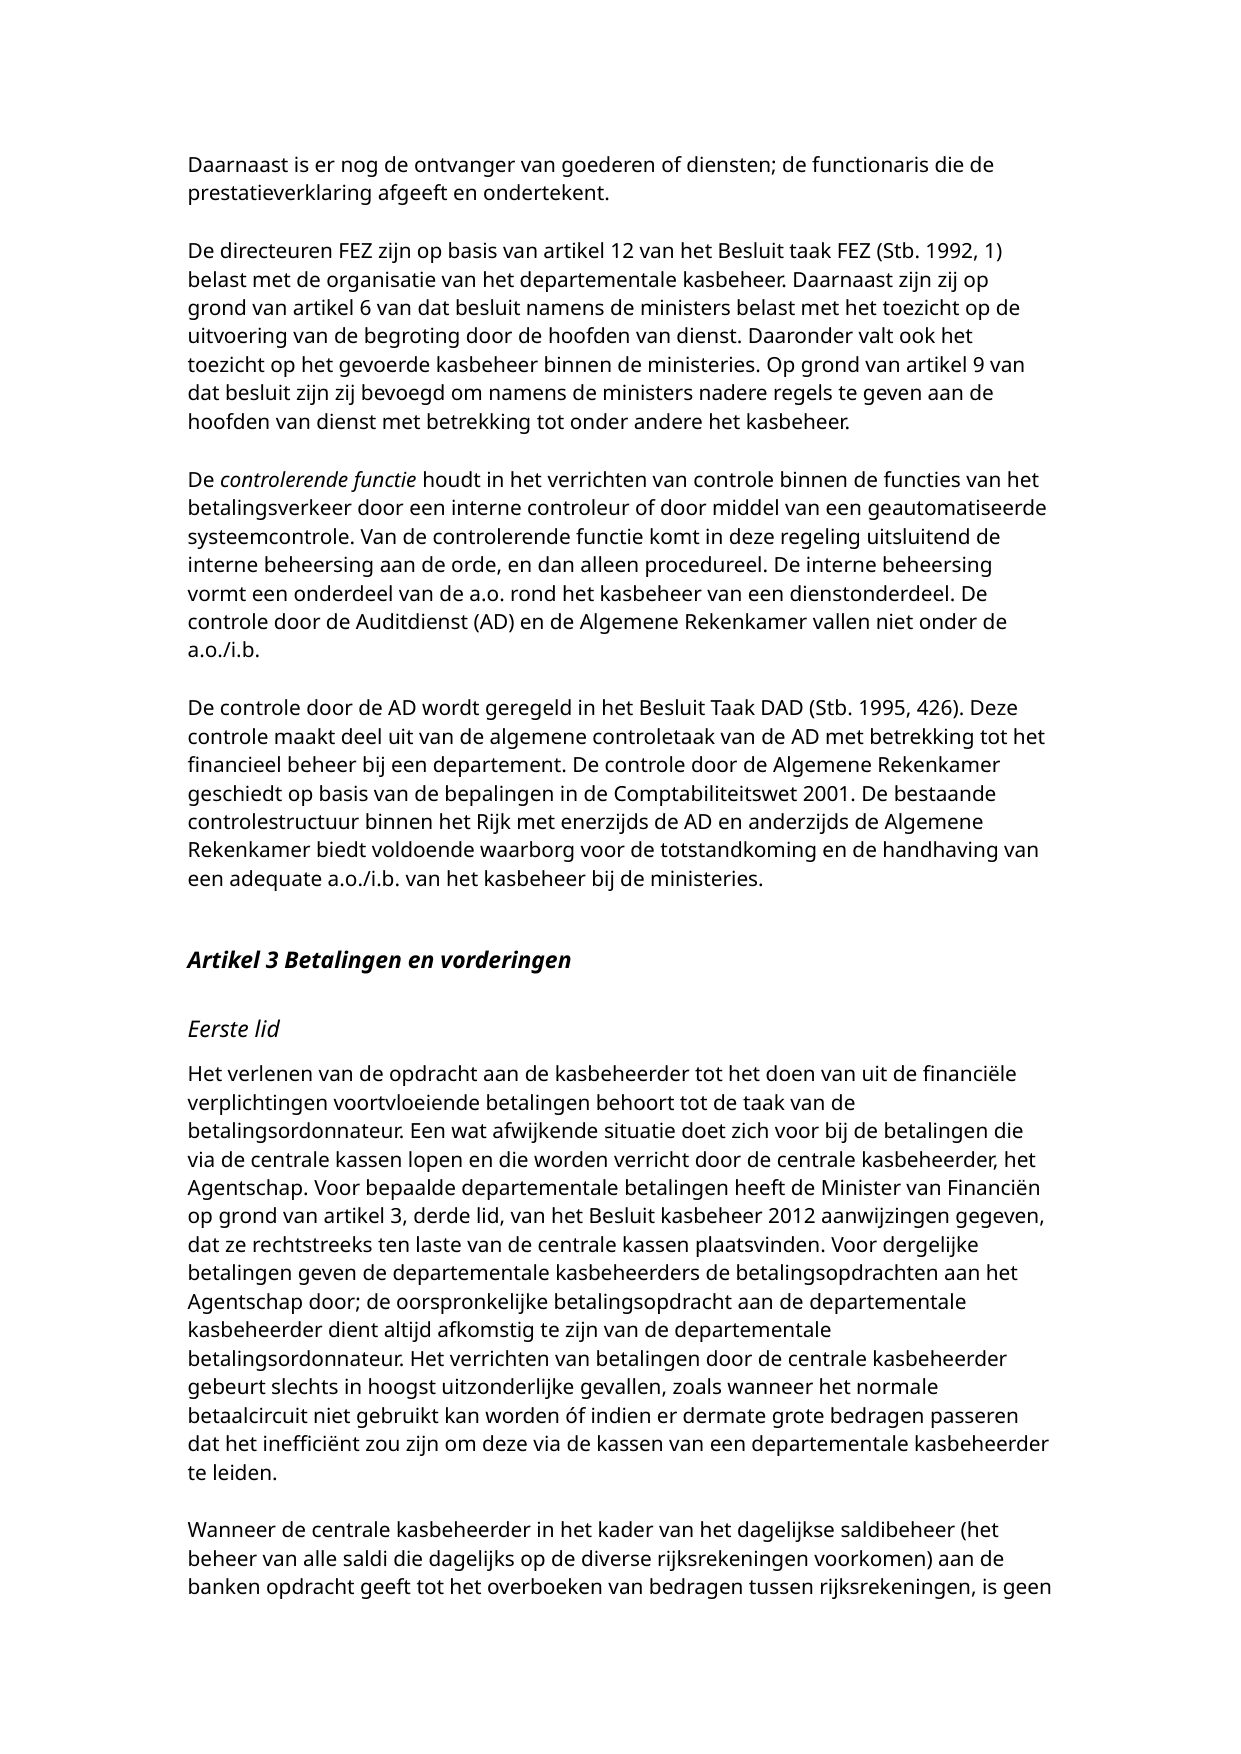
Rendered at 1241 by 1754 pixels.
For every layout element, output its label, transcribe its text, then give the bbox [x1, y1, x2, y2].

text Wanneer de centrale kasbeheerder in het kader van het dagelijkse saldibeheer (het beheer van alle saldi die dagelijks op de diverse rijksrekeningen voorkomen) aan de banken opdracht geeft tot het overboeken van bedragen tussen rijksrekeningen, is geen [187, 1516, 1053, 1601]
text De controlerende functie houdt in het verrichten van controle binnen de functies van het betalingsverkeer door een interne controleur of door middel van een geautomatiseerde systeemcontrole. Van de controlerende functie komt in deze regeling uitsluitend de interne beheersing aan de orde, en dan alleen procedureel. De interne beheersing vormt een onderdeel van de a.o. rond het kasbeheer van een dienstonderdeel. De controle door de Auditdienst (AD) en de Algemene Rekenkamer vallen niet onder de a.o./i.b. [187, 465, 1053, 664]
subtitle Eerste lid [187, 1013, 1053, 1044]
text De controle door de AD wordt geregeld in het Besluit Taak DAD (Stb. 1995, 426). Deze controle maakt deel uit van de algemene controletaak van de AD met betrekking tot het financieel beheer bij een departement. De controle door de Algemene Rekenkamer geschiedt op basis van de bepalingen in de Comptabiliteitswet 2001. De bestaande controlestructuur binnen het Rijk met enerzijds de AD en anderzijds de Algemene Rekenkamer biedt voldoende waarborg voor de totstandkoming en de handhaving van een adequate a.o./i.b. van het kasbeheer bij de ministeries. [187, 693, 1053, 892]
subtitle Artikel 3 Betalingen en vorderingen [187, 944, 1053, 976]
text Het verlenen van de opdracht aan de kasbeheerder tot het doen van uit de financiële verplichtingen voortvloeiende betalingen behoort tot de taak van de betalingsordonnateur. Een wat afwijkende situatie doet zich voor bij de betalingen die via de centrale kassen lopen en die worden verricht door de centrale kasbeheerder, het Agentschap. Voor bepaalde departementale betalingen heeft de Minister van Financiën op grond van artikel 3, derde lid, van het Besluit kasbeheer 2012 aanwijzingen gegeven, dat ze rechtstreeks ten laste van de centrale kassen plaatsvinden. Voor dergelijke betalingen geven de departementale kasbeheerders de betalingsopdrachten aan het Agentschap door; de oorspronkelijke betalingsopdracht aan de departementale kasbeheerder dient altijd afkomstig te zijn van de departementale betalingsordonnateur. Het verrichten van betalingen door de centrale kasbeheerder gebeurt slechts in hoogst uitzonderlijke gevallen, zoals wanneer het normale betaalcircuit niet gebruikt kan worden óf indien er dermate grote bedragen passeren dat het inefficiënt zou zijn om deze via de kassen van een departementale kasbeheerder te leiden. [187, 1059, 1053, 1486]
text Daarnaast is er nog de ontvanger van goederen of diensten; de functionaris die de prestatieverklaring afgeeft en ondertekent. [187, 150, 1053, 207]
text De directeuren FEZ zijn op basis van artikel 12 van het Besluit taak FEZ (Stb. 1992, 1) belast met de organisatie van het departementale kasbeheer. Daarnaast zijn zij op grond van artikel 6 van dat besluit namens de ministers belast met het toezicht op de uitvoering van de begroting door de hoofden van dienst. Daaronder valt ook het toezicht op het gevoerde kasbeheer binnen de ministeries. Op grond van artikel 9 van dat besluit zijn zij bevoegd om namens de ministers nadere regels te geven aan de hoofden van dienst met betrekking tot onder andere het kasbeheer. [187, 236, 1053, 435]
